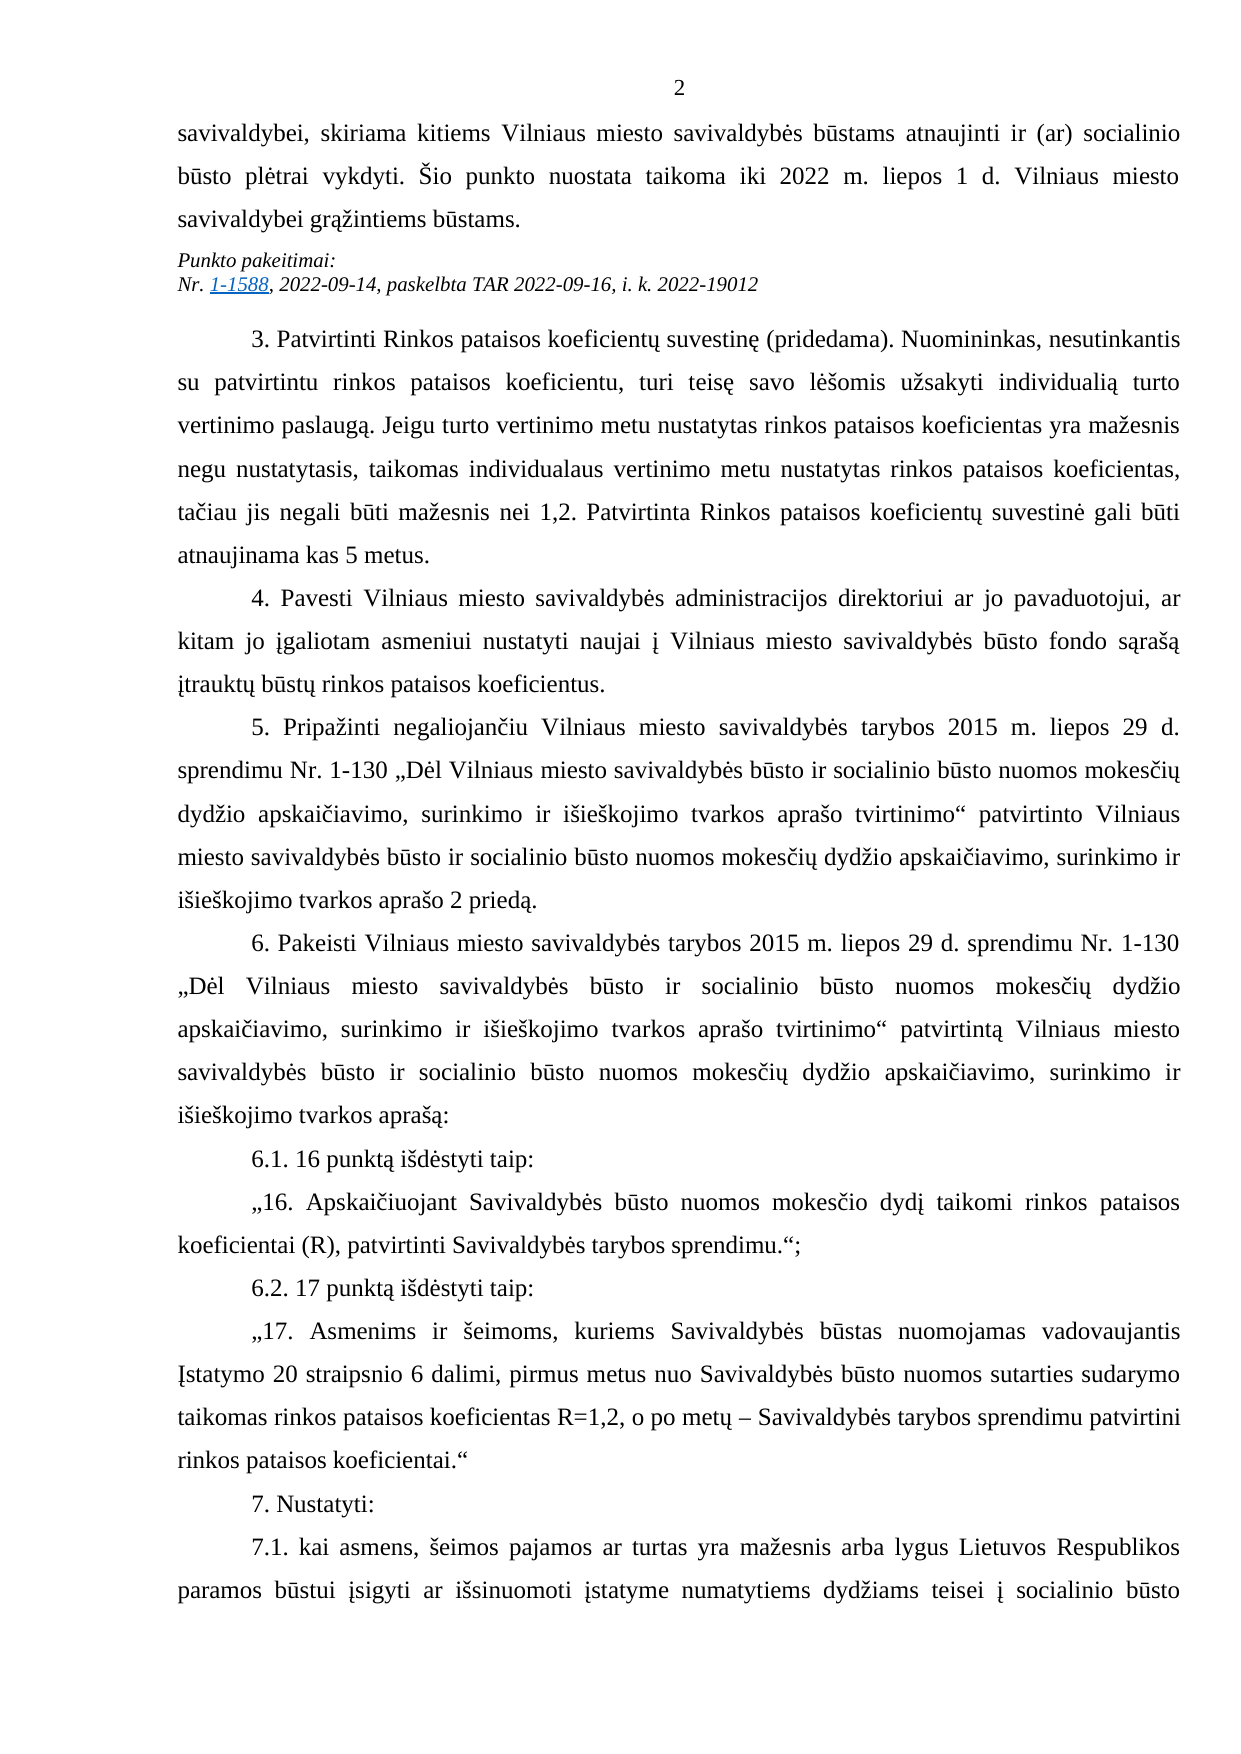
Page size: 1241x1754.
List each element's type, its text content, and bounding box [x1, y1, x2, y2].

text 6.1. 16 punktą išdėstyti taip: [177, 1144, 1181, 1172]
text Nr. 1-1588, 2022-09-14, paskelbta TAR 2022-09-16, i. k. 2022-19012 [177, 272, 1181, 296]
text 7. Nustatyti: [177, 1489, 1181, 1517]
text „17. Asmenims ir šeimoms, kuriems Savivaldybės būstas nuomojamas vadovaujantis Įstatymo 20 straipsnio 6 dalimi, pirmus metus nuo Savivaldybės būsto nuomos sutarties sudarymo taikomas rinkos pataisos koeficientas R=1,2, o po metų – Savivaldybės tarybos sprendimu patvirtini rinkos pataisos koeficientai.“ [177, 1316, 1181, 1474]
text 6. Pakeisti Vilniaus miesto savivaldybės tarybos 2015 m. liepos 29 d. sprendimu Nr. 1-130 „Dėl Vilniaus miesto savivaldybės būsto ir socialinio būsto nuomos mokesčių dydžio apskaičiavimo, surinkimo ir išieškojimo tvarkos aprašo tvirtinimo“ patvirtintą Vilniaus miesto savivaldybės būsto ir socialinio būsto nuomos mokesčių dydžio apskaičiavimo, surinkimo ir išieškojimo tvarkos aprašą: [177, 928, 1181, 1129]
text 4. Pavesti Vilniaus miesto savivaldybės administracijos direktoriui ar jo pavaduotojui, ar kitam jo įgaliotam asmeniui nustatyti naujai į Vilniaus miesto savivaldybės būsto fondo sąrašą įtrauktų būstų rinkos pataisos koeficientus. [177, 583, 1181, 698]
text savivaldybei, skiriama kitiems Vilniaus miesto savivaldybės būstams atnaujinti ir (ar) socialinio būsto plėtrai vykdyti. Šio punkto nuostata taikoma iki 2022 m. liepos 1 d. Vilniaus miesto savivaldybei grąžintiems būstams. [177, 118, 1181, 233]
text 3. Patvirtinti Rinkos pataisos koeficientų suvestinę (pridedama). Nuomininkas, nesutinkantis su patvirtintu rinkos pataisos koeficientu, turi teisę savo lėšomis užsakyti individualią turto vertinimo paslaugą. Jeigu turto vertinimo metu nustatytas rinkos pataisos koeficientas yra mažesnis negu nustatytasis, taikomas individualaus vertinimo metu nustatytas rinkos pataisos koeficientas, tačiau jis negali būti mažesnis nei 1,2. Patvirtinta Rinkos pataisos koeficientų suvestinė gali būti atnaujinama kas 5 metus. [177, 324, 1181, 569]
text Punkto pakeitimai: [177, 247, 1181, 272]
text 5. Pripažinti negaliojančiu Vilniaus miesto savivaldybės tarybos 2015 m. liepos 29 d. sprendimu Nr. 1-130 „Dėl Vilniaus miesto savivaldybės būsto ir socialinio būsto nuomos mokesčių dydžio apskaičiavimo, surinkimo ir išieškojimo tvarkos aprašo tvirtinimo“ patvirtinto Vilniaus miesto savivaldybės būsto ir socialinio būsto nuomos mokesčių dydžio apskaičiavimo, surinkimo ir išieškojimo tvarkos aprašo 2 priedą. [177, 712, 1181, 914]
text 6.2. 17 punktą išdėstyti taip: [177, 1273, 1181, 1302]
text 7.1. kai asmens, šeimos pajamos ar turtas yra mažesnis arba lygus Lietuvos Respublikos paramos būstui įsigyti ar išsinuomoti įstatyme numatytiems dydžiams teisei į socialinio būsto [177, 1532, 1181, 1604]
text „16. Apskaičiuojant Savivaldybės būsto nuomos mokesčio dydį taikomi rinkos pataisos koeficientai (R), patvirtinti Savivaldybės tarybos sprendimu.“; [177, 1187, 1181, 1259]
